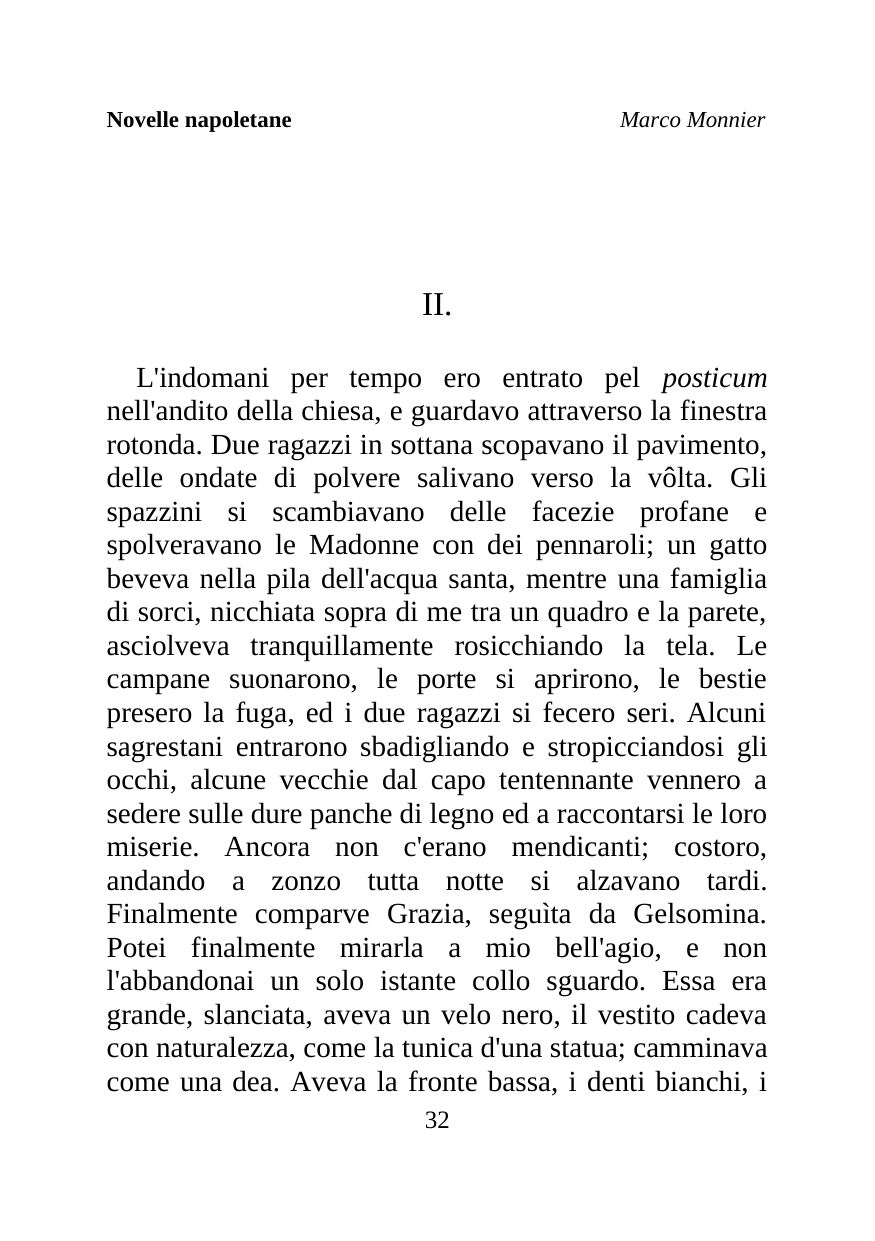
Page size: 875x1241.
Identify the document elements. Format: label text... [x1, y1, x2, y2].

subtitle II. [106, 284, 768, 322]
text L'indomani per tempo ero entrato pel posticum nell'andito della chiesa, e guardavo attraverso la finestra rotonda. Due ragazzi in sottana scopavano il pavimento, delle ondate di polvere salivano verso la vôlta. Gli spazzini si scambiavano delle facezie profane e spolveravano le Madonne con dei pennaroli; un gatto beveva nella pila dell'acqua santa, mentre una famiglia di sorci, nicchiata sopra di me tra un quadro e la parete, asciolveva tranquillamente rosicchiando la tela. Le campane suonarono, le porte si aprirono, le bestie presero la fuga, ed i due ragazzi si fecero seri. Alcuni sagrestani entrarono sbadigliando e stropicciandosi gli occhi, alcune vecchie dal capo tentennante vennero a sedere sulle dure panche di legno ed a raccontarsi le loro miserie. Ancora non c'erano mendicanti; costoro, andando a zonzo tutta notte si alzavano tardi. Finalmente comparve Grazia, seguìta da Gelsomina. Potei finalmente mirarla a mio bell'agio, e non l'abbandonai un solo istante collo sguardo. Essa era grande, slanciata, aveva un velo nero, il vestito cadeva con naturalezza, come la tunica d'una statua; camminava come una dea. Aveva la fronte bassa, i denti bianchi, i [106, 360, 768, 1098]
